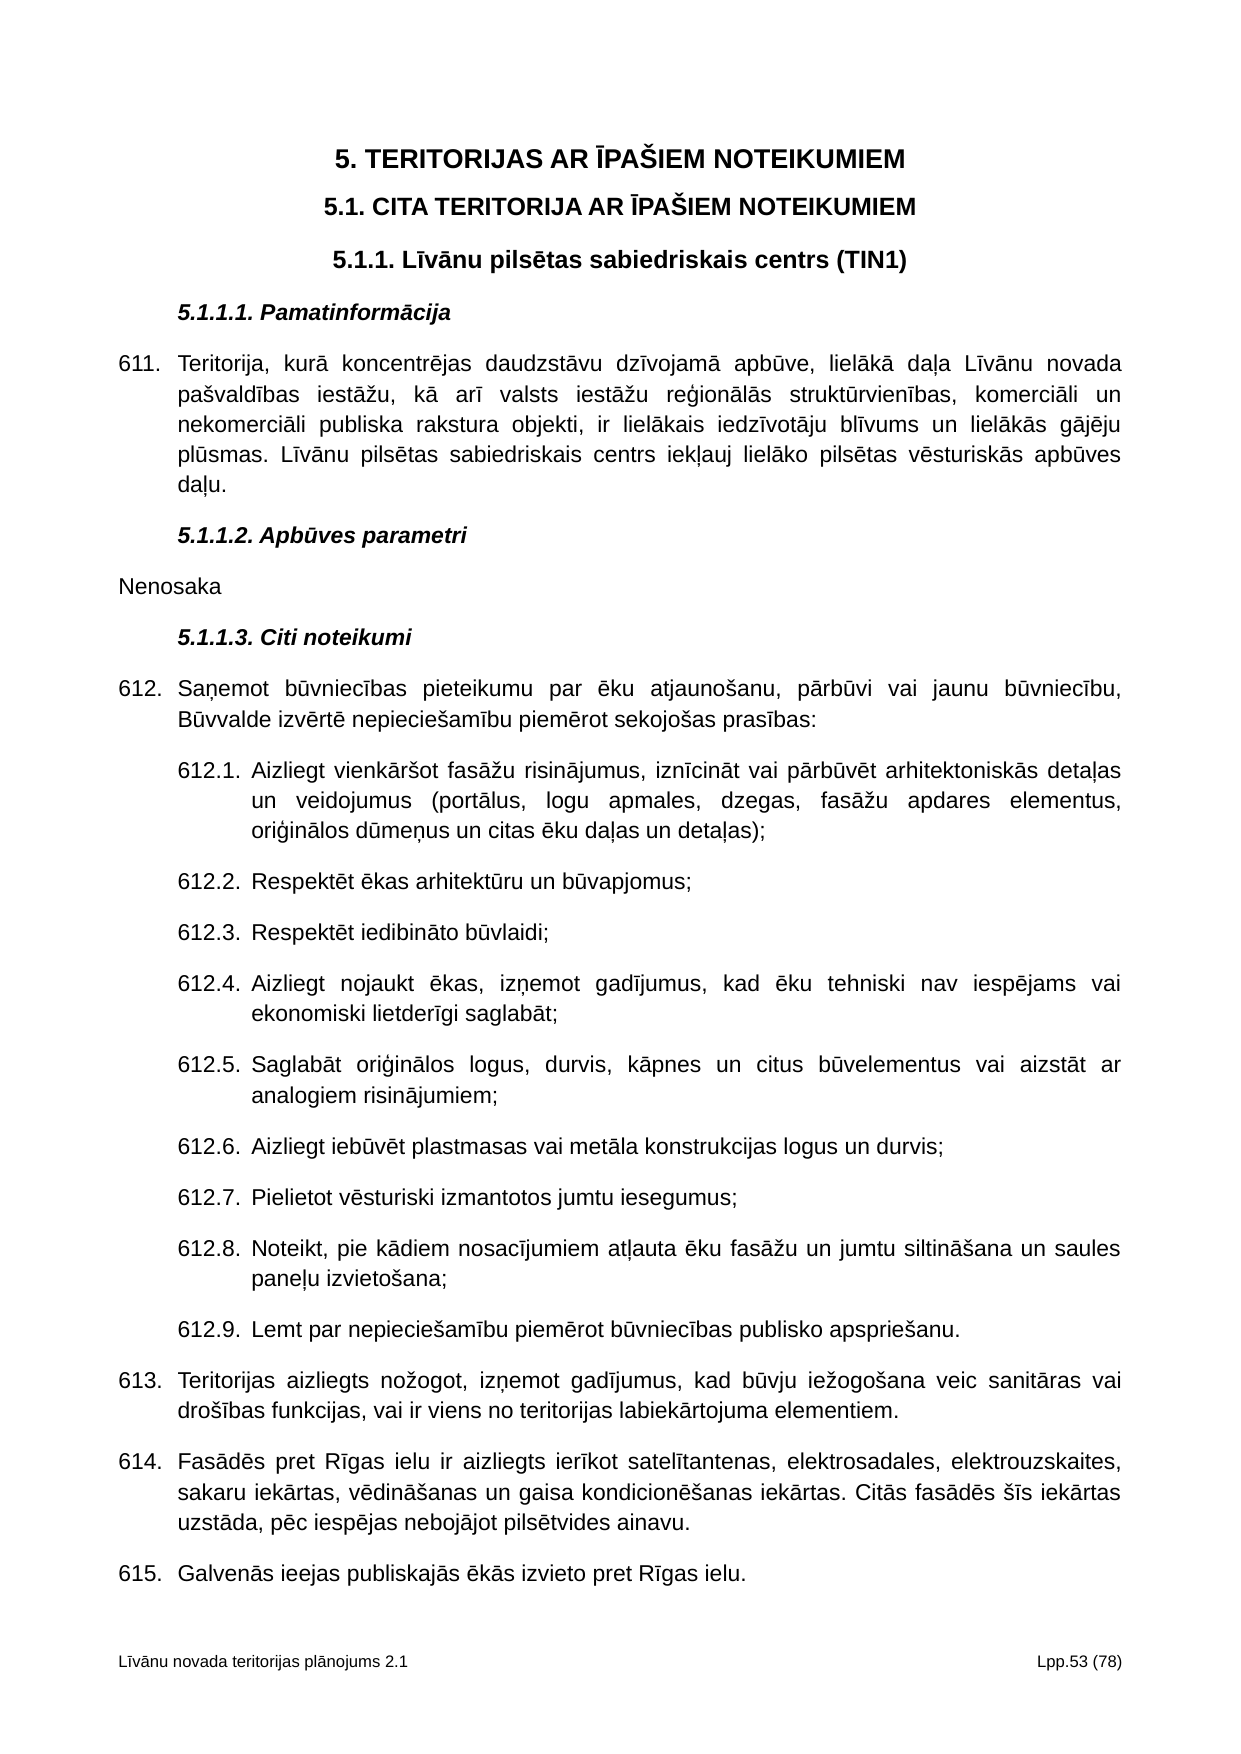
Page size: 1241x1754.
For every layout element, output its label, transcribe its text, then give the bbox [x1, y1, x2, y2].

text 612.9. Lemt par nepieciešamību piemērot būvniecības publisko apspriešanu. [177, 1316, 1122, 1342]
text 614. Fasādēs pret Rīgas ielu ir aizliegts ierīkot satelītantenas, elektrosadales, elektrouzskaites, sakaru iekārtas, vēdināšanas un gaisa kondicionēšanas iekārtas. Citās fasādēs šīs iekārtas uzstāda, pēc iespējas nebojājot pilsētvides ainavu. [118, 1448, 1122, 1535]
text 612.7. Pielietot vēsturiski izmantotos jumtu iesegumus; [177, 1184, 1122, 1210]
subtitle 5.1.1. Līvānu pilsētas sabiedriskais centrs (TIN1) [118, 245, 1122, 274]
text Nenosaka [118, 573, 1122, 599]
text 612.1. Aizliegt vienkāršot fasāžu risinājumus, iznīcināt vai pārbūvēt arhitektoniskās detaļas un veidojumus (portālus, logu apmales, dzegas, fasāžu apdares elementus, oriģinālos dūmeņus un citas ēku daļas un detaļas); [177, 757, 1122, 843]
text 612.4. Aizliegt nojaukt ēkas, izņemot gadījumus, kad ēku tehniski nav iespējams vai ekonomiski lietderīgi saglabāt; [177, 970, 1122, 1027]
text 612.8. Noteikt, pie kādiem nosacījumiem atļauta ēku fasāžu un jumtu siltināšana un saules paneļu izvietošana; [177, 1235, 1122, 1291]
text 612.5. Saglabāt oriģinālos logus, durvis, kāpnes un citus būvelementus vai aizstāt ar analogiem risinājumiem; [177, 1051, 1122, 1108]
text 612.2. Respektēt ēkas arhitektūru un būvapjomus; [177, 868, 1122, 894]
subtitle 5.1.1.1. Pamatinformācija [177, 299, 1122, 326]
subtitle 5.1.1.3. Citi noteikumi [177, 624, 1122, 651]
text 612.6. Aizliegt iebūvēt plastmasas vai metāla konstrukcijas logus un durvis; [177, 1133, 1122, 1159]
text 612.3. Respektēt iedibināto būvlaidi; [177, 919, 1122, 945]
text 615. Galvenās ieejas publiskajās ēkās izvieto pret Rīgas ielu. [118, 1560, 1122, 1586]
subtitle 5.1. Cita teritorija ar īpašiem noteikumiem [118, 192, 1122, 220]
text 613. Teritorijas aizliegts nožogot, izņemot gadījumus, kad būvju iežogošana veic sanitāras vai drošības funkcijas, vai ir viens no teritorijas labiekārtojuma elementiem. [118, 1367, 1122, 1423]
text 612. Saņemot būvniecības pieteikumu par ēku atjaunošanu, pārbūvi vai jaunu būvniecību, Būvvalde izvērtē nepieciešamību piemērot sekojošas prasības: [118, 675, 1122, 732]
subtitle 5.1.1.2. Apbūves parametri [177, 522, 1122, 548]
text 611. Teritorija, kurā koncentrējas daudzstāvu dzīvojamā apbūve, lielākā daļa Līvānu novada pašvaldības iestāžu, kā arī valsts iestāžu reģionālās struktūrvienības, komerciāli un nekomerciāli publiska rakstura objekti, ir lielākais iedzīvotāju blīvums un lielākās gājēju plūsmas. Līvānu pilsētas sabiedriskais centrs iekļauj lielāko pilsētas vēsturiskās apbūves daļu. [118, 350, 1122, 497]
subtitle 5. Teritorijas ar īpašiem noteikumiem [118, 143, 1122, 174]
